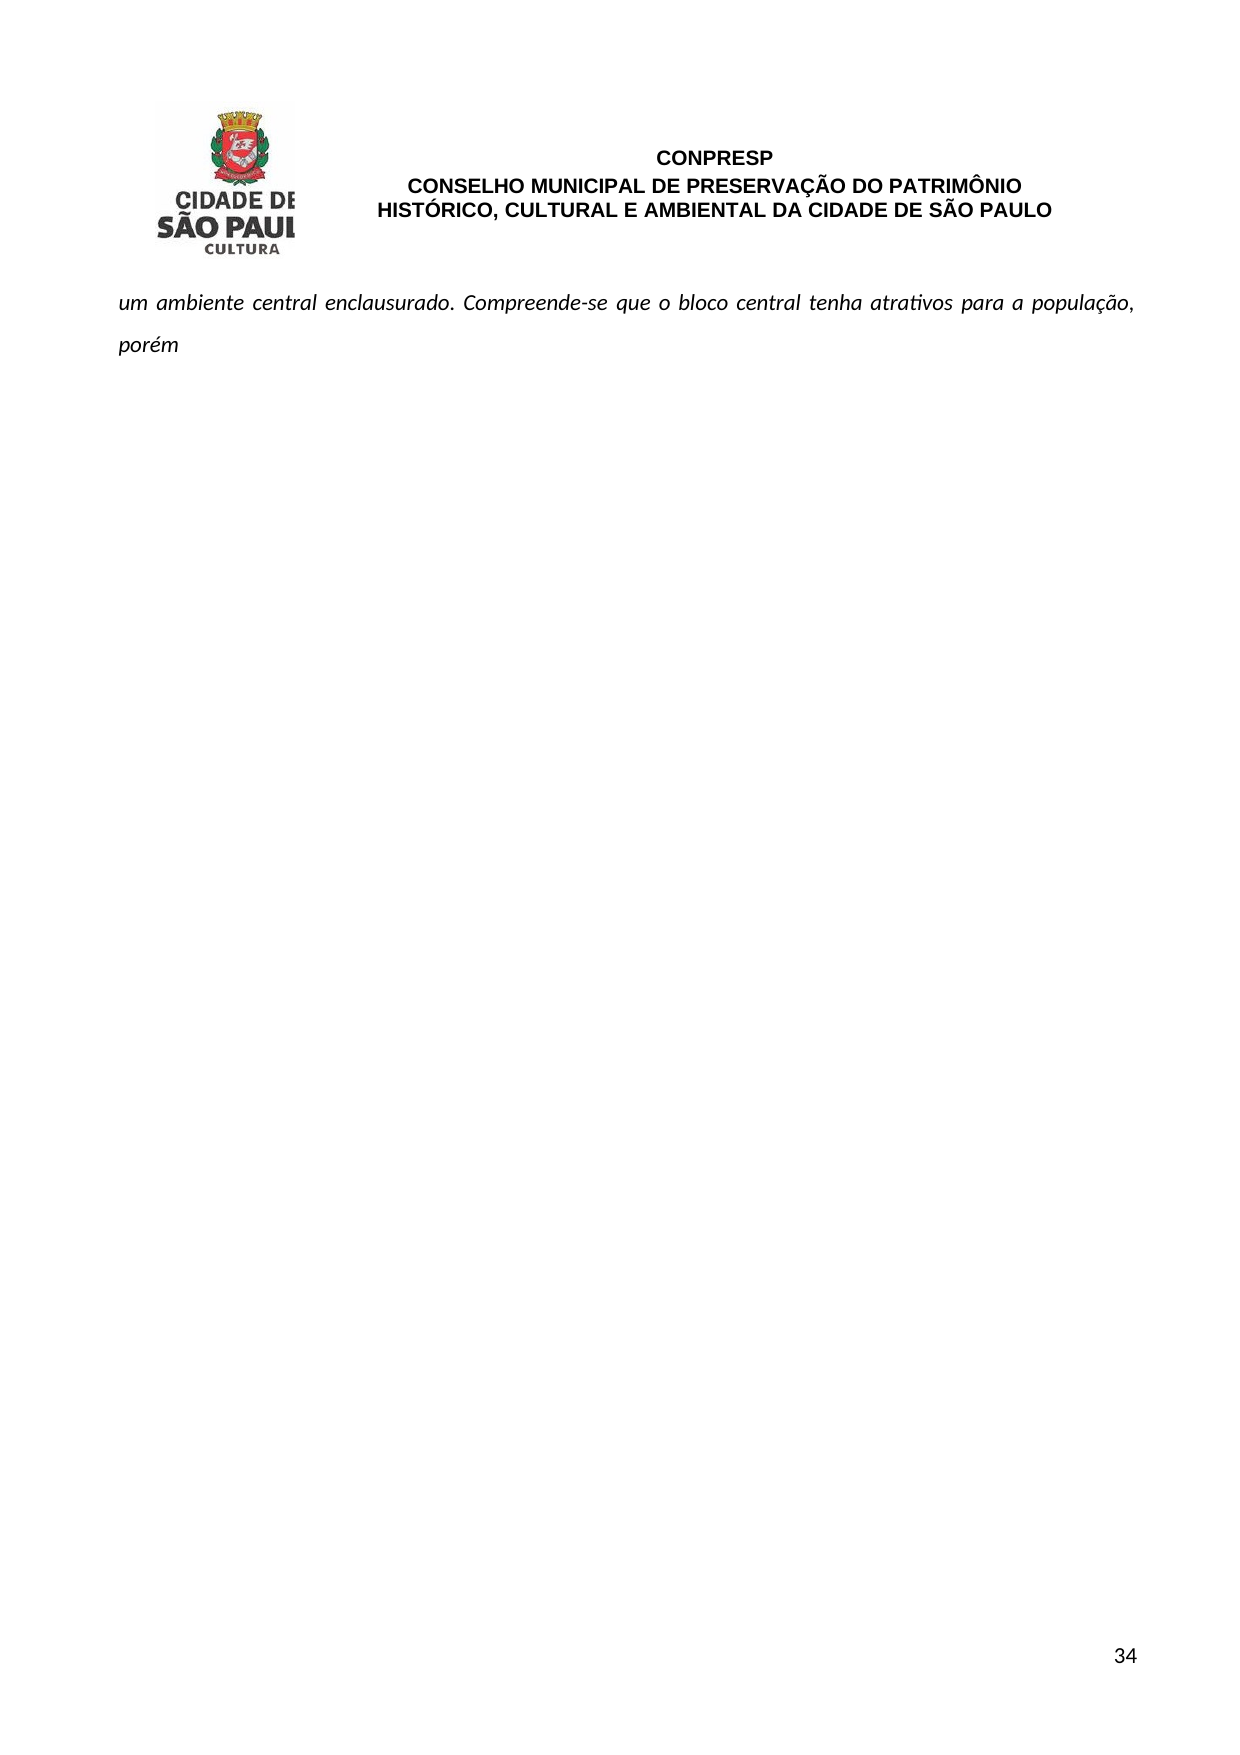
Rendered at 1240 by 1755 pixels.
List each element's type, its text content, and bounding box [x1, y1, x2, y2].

text um ambiente central enclausurado. Compreende-se que o bloco central tenha atrativos para a população, porém [118, 288, 1134, 358]
